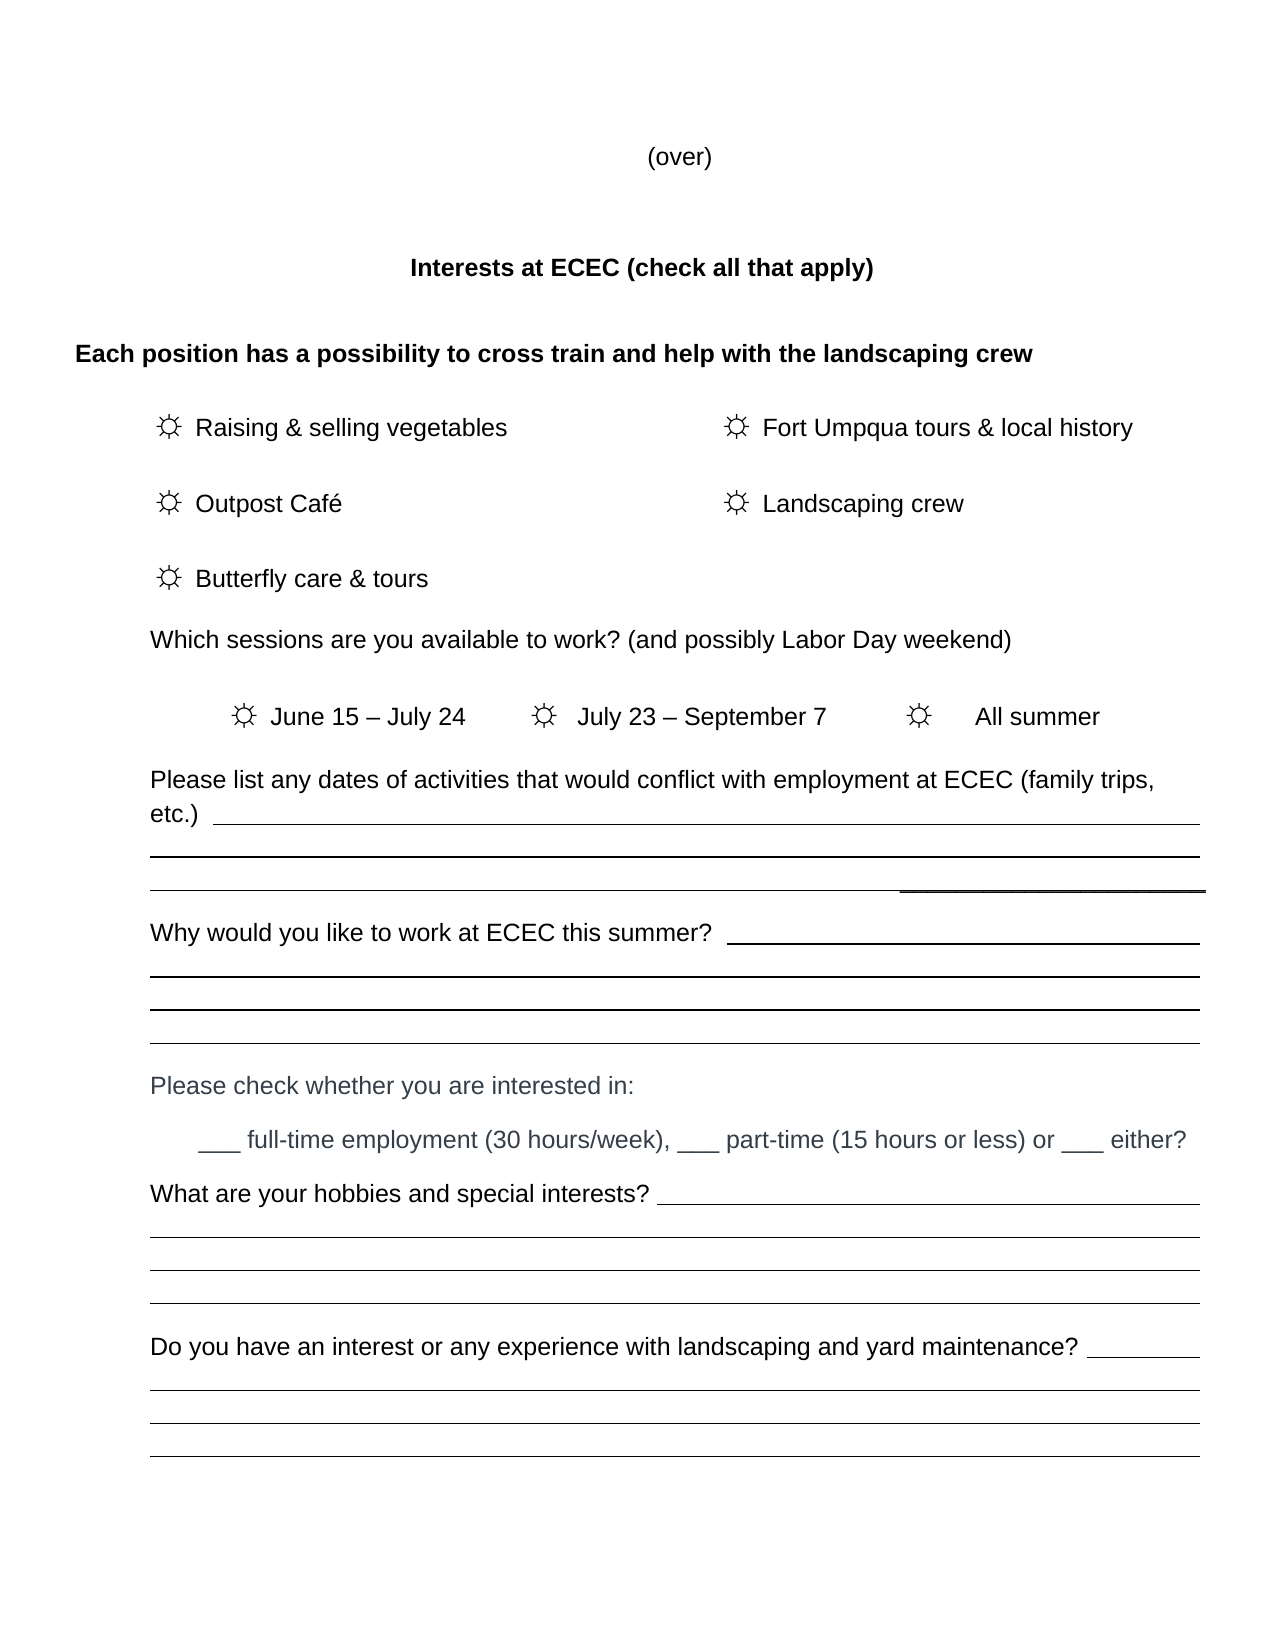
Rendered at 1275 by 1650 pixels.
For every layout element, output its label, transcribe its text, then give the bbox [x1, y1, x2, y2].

text Each position has a possibility to cross train and help with the landscaping crew [75, 339, 1209, 368]
text Please check whether you are interested in: [150, 1071, 1209, 1100]
text ☼ Landscaping crew [680, 473, 1209, 521]
text What are your hobbies and special interests? [150, 1179, 1209, 1307]
text ☼ Fort Umpqua tours & local history [680, 397, 1209, 445]
text ☼ Butterfly care & tours [75, 549, 642, 597]
text ___ full-time employment (30 hours/week), ___ part-time (15 hours or less) or ___ either? [150, 1125, 1209, 1154]
text Interests at ECEC (check all that apply) [75, 253, 1209, 282]
text ☼ Outpost Café [75, 473, 642, 521]
text (over) [150, 142, 1209, 171]
text ☼ June 15 – July 24 ☼ July 23 – September 7 ☼ All summer [150, 679, 1209, 736]
text ☼ Raising & selling vegetables [75, 397, 642, 445]
text Why would you like to work at ECEC this summer? [150, 918, 1209, 1046]
text Which sessions are you available to work? (and possibly Labor Day weekend) [150, 625, 1209, 653]
text Please list any dates of activities that would conflict with employment at ECEC (family trips, etc.) ______________________ [150, 766, 1209, 893]
text Do you have an interest or any experience with landscaping and yard maintenance? [150, 1332, 1209, 1460]
